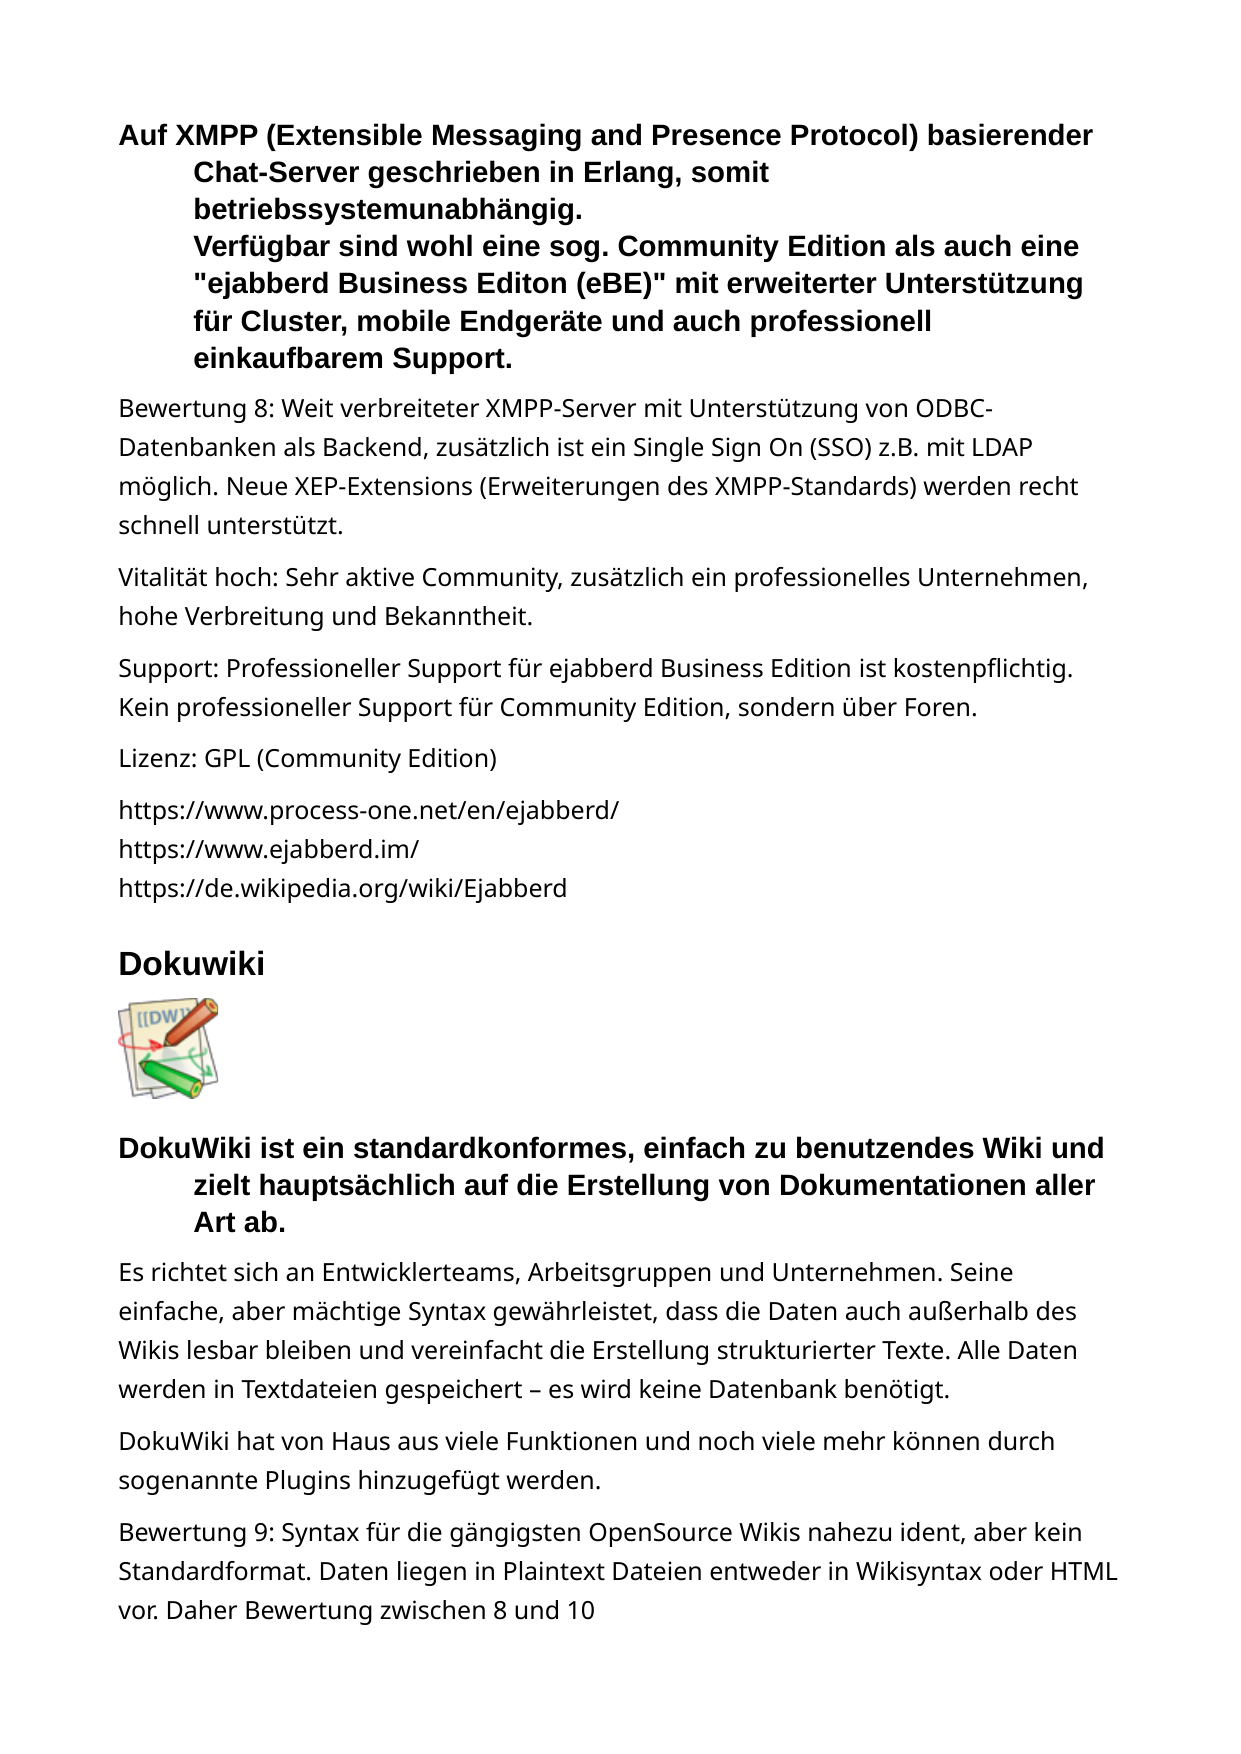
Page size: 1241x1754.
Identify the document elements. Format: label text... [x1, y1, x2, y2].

subtitle Dokuwiki [118, 943, 1122, 982]
text Bewertung 8: Weit verbreiteter XMPP-Server mit Unterstützung von ODBC-Datenbanken als Backend, zusätzlich ist ein Single Sign On (SSO) z.B. mit LDAP möglich. Neue XEP-Extensions (Erweiterungen des XMPP-Standards) werden recht schnell unterstützt. [118, 390, 1122, 542]
picture [118, 998, 219, 1099]
text DokuWiki hat von Haus aus viele Funktionen und noch viele mehr können durch sogenannte Plugins hinzugefügt werden. [118, 1424, 1122, 1497]
subtitle Auf XMPP (Extensible Messaging and Presence Protocol) basierender Chat-Server geschrieben in Erlang, somit betriebssystemunabhängig. Verfügbar sind wohl eine sog. Community Edition als auch eine "ejabberd Business Editon (eBE)" mit erweiterter Unterstützung für Cluster, mobile Endgeräte und auch professionell einkaufbarem Support. [118, 118, 1122, 374]
subtitle DokuWiki ist ein standardkonformes, einfach zu benutzendes Wiki und zielt hauptsächlich auf die Erstellung von Dokumentationen aller Art ab. [118, 1131, 1122, 1239]
text Bewertung 9: Syntax für die gängigsten OpenSource Wikis nahezu ident, aber kein Standardformat. Daten liegen in Plaintext Dateien entweder in Wikisyntax oder HTML vor. Daher Bewertung zwischen 8 und 10 [118, 1514, 1122, 1627]
text https://www.process-one.net/en/ejabberd/ https://www.ejabberd.im/ https://de.wikipedia.org/wiki/Ejabberd [118, 793, 1122, 905]
text Lizenz: GPL (Community Edition) [118, 741, 1122, 775]
text Es richtet sich an Entwicklerteams, Arbeitsgruppen und Unternehmen. Seine einfache, aber mächtige Syntax gewährleistet, dass die Daten auch außerhalb des Wikis lesbar bleiben und vereinfacht die Erstellung strukturierter Texte. Alle Daten werden in Textdateien gespeichert – es wird keine Datenbank benötigt. [118, 1254, 1122, 1406]
text Vitalität hoch: Sehr aktive Community, zusätzlich ein professionelles Unternehmen, hohe Verbreitung und Bekanntheit. [118, 559, 1122, 633]
text Support: Professioneller Support für ejabberd Business Edition ist kostenpflichtig. Kein professioneller Support für Community Edition, sondern über Foren. [118, 650, 1122, 723]
